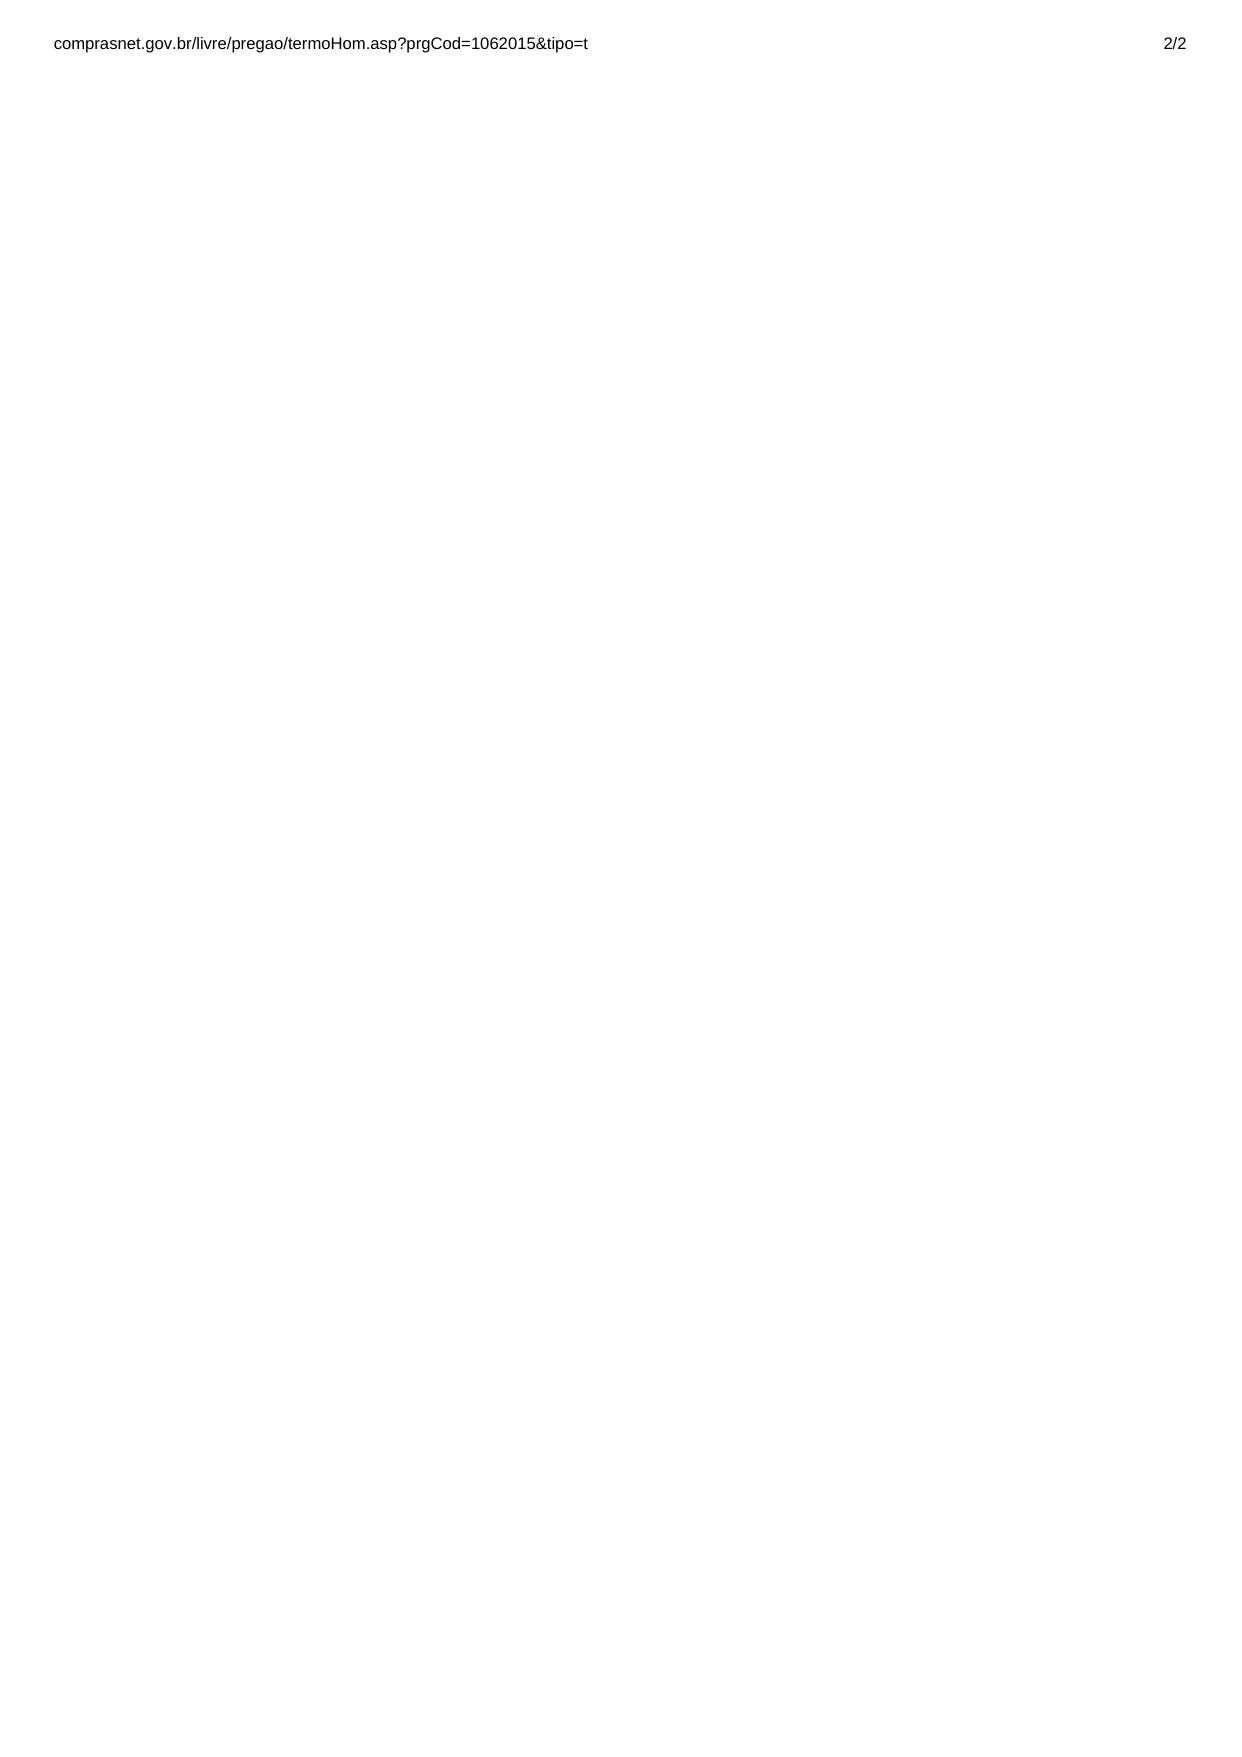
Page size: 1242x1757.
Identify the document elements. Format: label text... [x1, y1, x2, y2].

text comprasnet.gov.br/livre/pregao/termoHom.asp?prgCod=1062015&tipo=t 2/2 [53, 34, 1186, 53]
